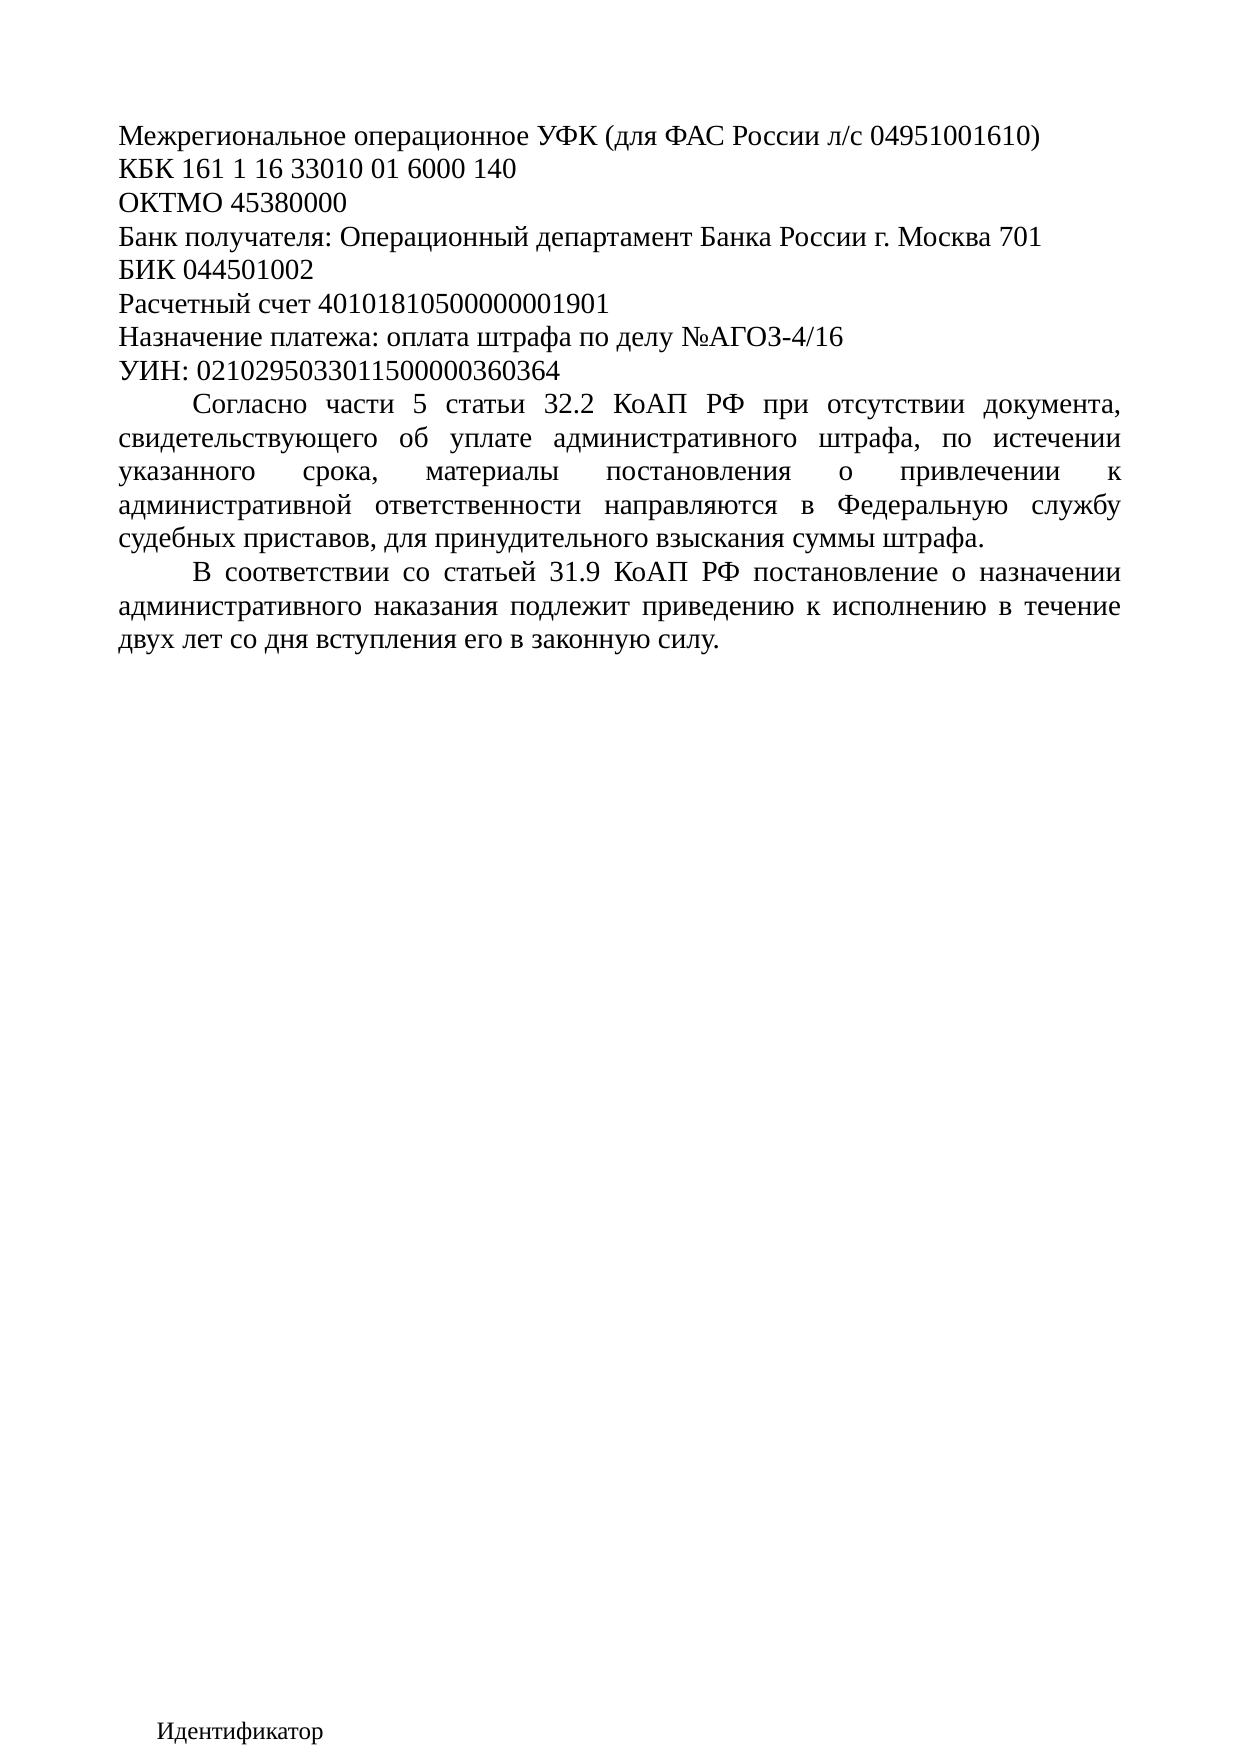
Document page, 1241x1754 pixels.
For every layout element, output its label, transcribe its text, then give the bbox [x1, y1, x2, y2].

text В соответствии со статьей 31.9 КоАП РФ постановление о назначении административного наказания подлежит приведению к исполнению в течение двух лет со дня вступления его в законную силу. [118, 554, 1122, 655]
text УИН: 0210295033011500000360364 [118, 353, 1122, 386]
text Назначение платежа: оплата штрафа по делу №АГОЗ-4/16 [118, 319, 1122, 353]
text КБК 161 1 16 33010 01 6000 140 [118, 152, 1122, 185]
text Согласно части 5 статьи 32.2 КоАП РФ при отсутствии документа, свидетельствующего об уплате административного штрафа, по истечении указанного срока, материалы постановления о привлечении к административной ответственности направляются в Федеральную службу судебных приставов, для принудительного взыскания суммы штрафа. [118, 386, 1122, 554]
text Банк получателя: Операционный департамент Банка России г. Москва 701 [118, 219, 1122, 252]
text Расчетный счет 40101810500000001901 [118, 286, 1122, 319]
text БИК 044501002 [118, 252, 1122, 286]
text ОКТМО 45380000 [118, 185, 1122, 219]
text Межрегиональное операционное УФК (для ФАС России л/с 04951001610) [118, 118, 1122, 152]
